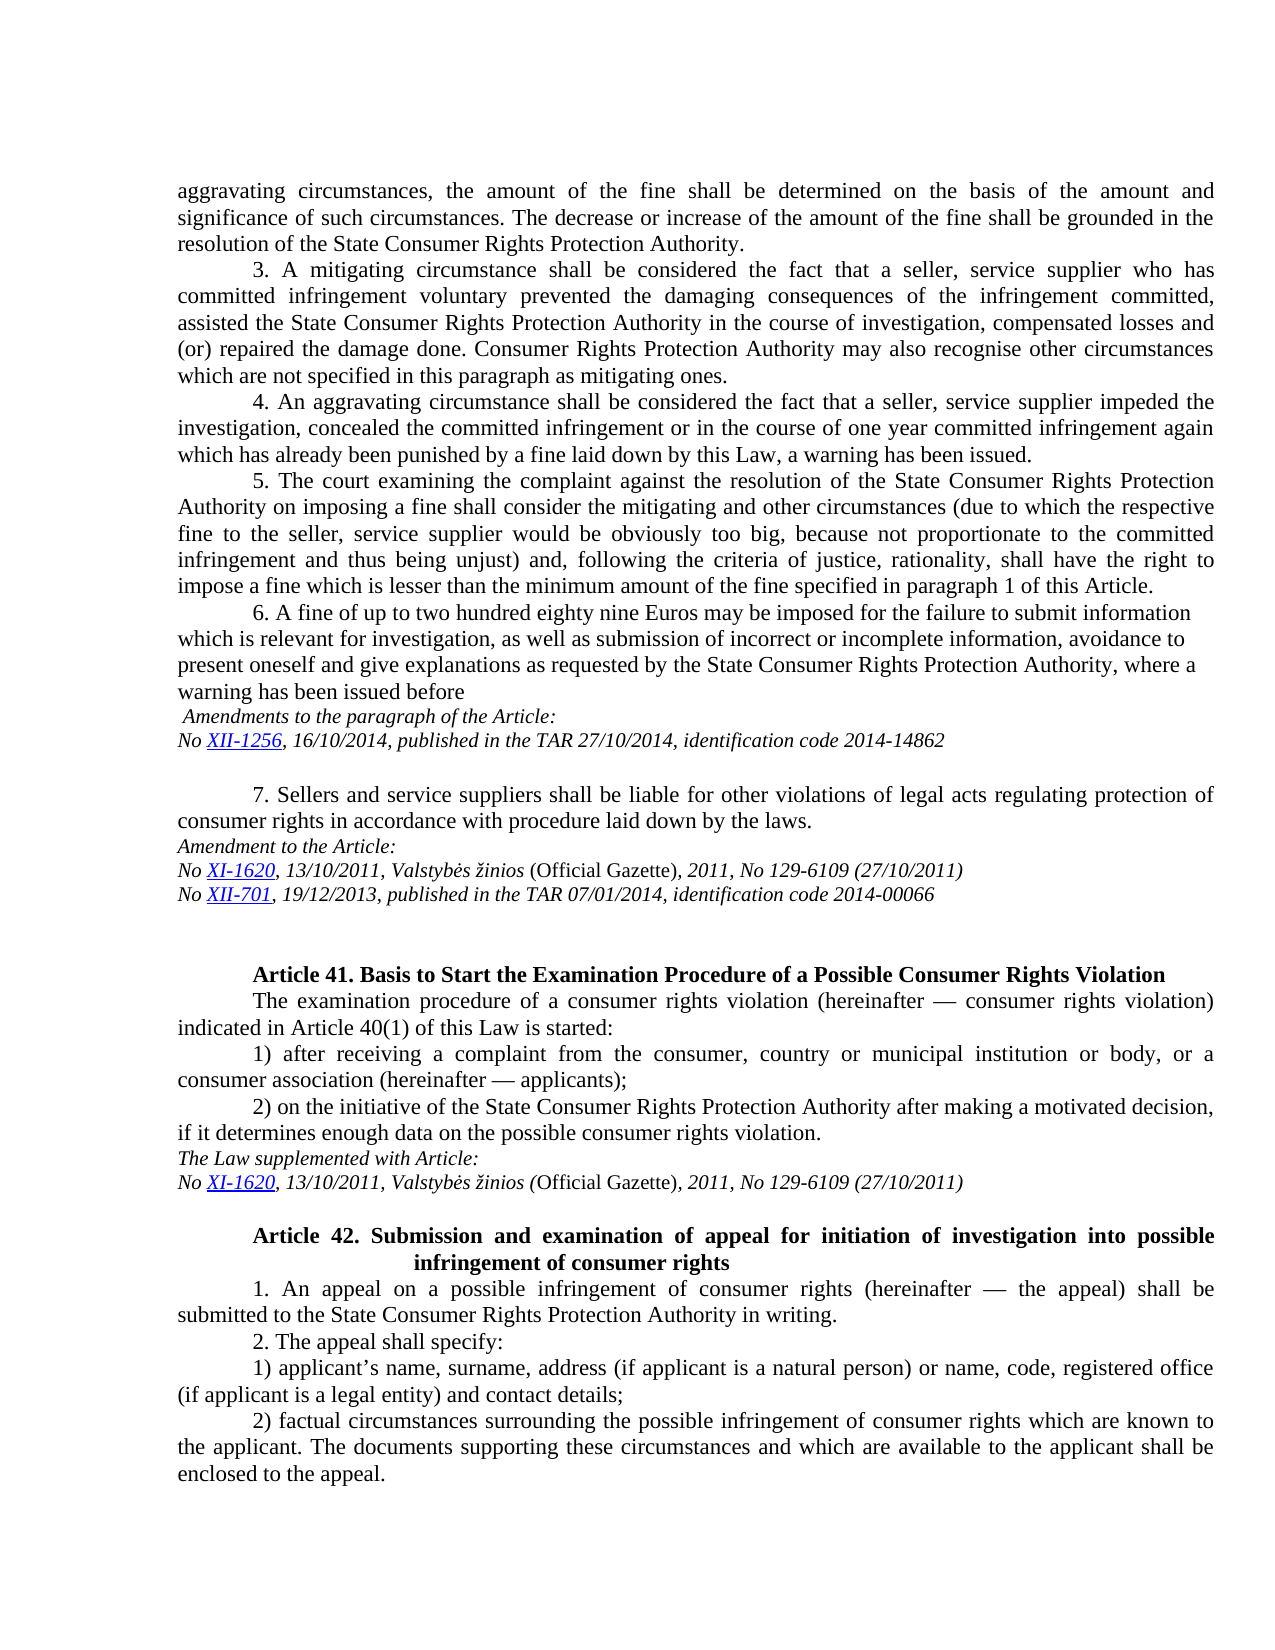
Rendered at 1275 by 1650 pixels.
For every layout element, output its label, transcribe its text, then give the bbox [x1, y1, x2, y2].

text No XII-701, 19/12/2013, published in the TAR 07/01/2014, identification code 2014-00066 [177, 882, 1216, 906]
text 4. An aggravating circumstance shall be considered the fact that a seller, service supplier impeded the investigation, concealed the committed infringement or in the course of one year committed infringement again which has already been punished by a fine laid down by this Law, a warning has been issued. [177, 388, 1216, 467]
text 5. The court examining the complaint against the resolution of the State Consumer Rights Protection Authority on imposing a fine shall consider the mitigating and other circumstances (due to which the respective fine to the seller, service supplier would be obviously too big, because not proportionate to the committed infringement and thus being unjust) and, following the criteria of justice, rationality, shall have the right to impose a fine which is lesser than the minimum amount of the fine specified in paragraph 1 of this Article. [177, 467, 1216, 599]
text 7. Sellers and service suppliers shall be liable for other violations of legal acts regulating protection of consumer rights in accordance with procedure laid down by the laws. [177, 781, 1216, 834]
text aggravating circumstances, the amount of the fine shall be determined on the basis of the amount and significance of such circumstances. The decrease or increase of the amount of the fine shall be grounded in the resolution of the State Consumer Rights Protection Authority. [177, 177, 1216, 256]
text 3. A mitigating circumstance shall be considered the fact that a seller, service supplier who has committed infringement voluntary prevented the damaging consequences of the infringement committed, assisted the State Consumer Rights Protection Authority in the course of investigation, compensated losses and (or) repaired the damage done. Consumer Rights Protection Authority may also recognise other circumstances which are not specified in this paragraph as mitigating ones. [177, 256, 1216, 388]
text Article 41. Basis to Start the Examination Procedure of a Possible Consumer Rights Violation [252, 961, 1216, 987]
text 6. A fine of up to two hundred eighty nine Euros may be imposed for the failure to submit information which is relevant for investigation, as well as submission of incorrect or incomplete information, avoidance to present oneself and give explanations as requested by the State Consumer Rights Protection Authority, where a warning has been issued before [177, 599, 1216, 704]
text Amendments to the paragraph of the Article: [177, 704, 1216, 728]
text 2) on the initiative of the State Consumer Rights Protection Authority after making a motivated decision, if it determines enough data on the possible consumer rights violation. [177, 1093, 1216, 1146]
text Amendment to the Article: [177, 834, 1216, 858]
text 2. The appeal shall specify: [177, 1328, 1216, 1354]
text No XII-1256, 16/10/2014, published in the TAR 27/10/2014, identification code 2014-14862 [177, 728, 1216, 752]
text The Law supplemented with Article: [177, 1146, 1216, 1170]
text 1) applicant’s name, surname, address (if applicant is a natural person) or name, code, registered office (if applicant is a legal entity) and contact details; [177, 1354, 1216, 1407]
text 2) factual circumstances surrounding the possible infringement of consumer rights which are known to the applicant. The documents supporting these circumstances and which are available to the applicant shall be enclosed to the appeal. [177, 1407, 1216, 1486]
text The examination procedure of a consumer rights violation (hereinafter — consumer rights violation) indicated in Article 40(1) of this Law is started: [177, 987, 1216, 1040]
text 1. An appeal on a possible infringement of consumer rights (hereinafter — the appeal) shall be submitted to the State Consumer Rights Protection Authority in writing. [177, 1275, 1216, 1328]
text No XI-1620, 13/10/2011, Valstybės žinios (Official Gazette), 2011, No 129-6109 (27/10/2011) [177, 858, 1216, 882]
text 1) after receiving a complaint from the consumer, country or municipal institution or body, or a consumer association (hereinafter — applicants); [177, 1040, 1216, 1093]
text Article 42. Submission and examination of appeal for initiation of investigation into possible infringement of consumer rights [252, 1222, 1216, 1275]
text No XI-1620, 13/10/2011, Valstybės žinios (Official Gazette), 2011, No 129-6109 (27/10/2011) [177, 1170, 1216, 1194]
